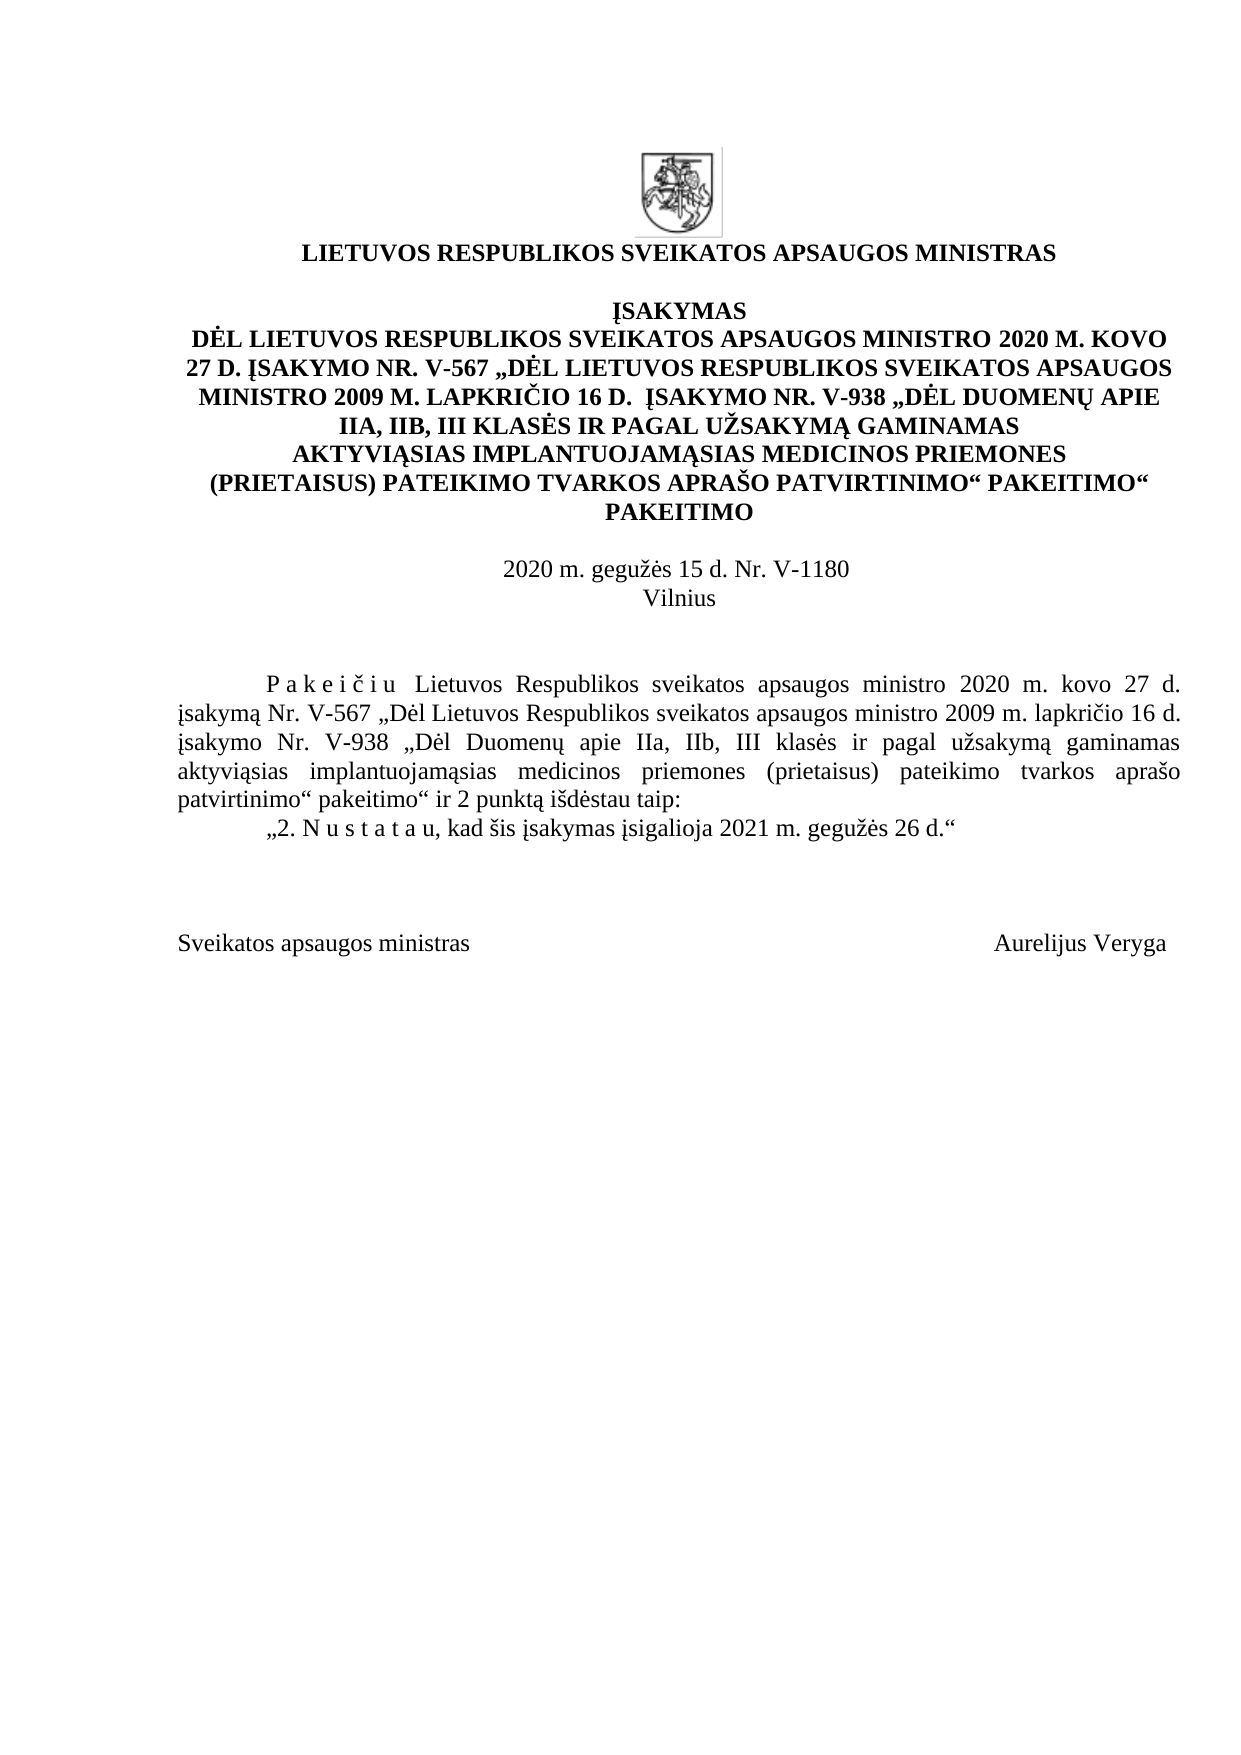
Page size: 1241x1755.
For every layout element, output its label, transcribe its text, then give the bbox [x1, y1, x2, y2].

text LIETUVOS RESPUBLIKOS SVEIKATOS APSAUGOS MINISTRAS [177, 238, 1181, 267]
text Pakeičiu Lietuvos Respublikos sveikatos apsaugos ministro 2020 m. kovo 27 d. įsakymą Nr. V-567 „Dėl Lietuvos Respublikos sveikatos apsaugos ministro 2009 m. lapkričio 16 d. įsakymo Nr. V-938 „Dėl Duomenų apie IIa, IIb, III klasės ir pagal užsakymą gaminamas aktyviąsias implantuojamąsias medicinos priemones (prietaisus) pateikimo tvarkos aprašo patvirtinimo“ pakeitimo“ ir 2 punktą išdėstau taip: [177, 669, 1181, 813]
text ĮSAKYMAS [177, 296, 1181, 324]
text DĖL LIETUVOS RESPUBLIKOS SVEIKATOS APSAUGOS MINISTRO 2020 M. KOVO 27 D. ĮSAKYMO NR. V-567 „DĖL LIETUVOS RESPUBLIKOS SVEIKATOS APSAUGOS MINISTRO 2009 M. LAPKRIČIO 16 D. ĮSAKYMO NR. V-938 „DĖL DUOMENŲ APIE IIA, IIB, III KLASĖS IR PAGAL UŽSAKYMĄ GAMINAMAS AKTYVIĄSIAS IMPLANTUOJAMĄSIAS MEDICINOS PRIEMONES (PRIETAISUS) PATEIKIMO TVARKOS APRAŠO PATVIRTINIMO“ PAKEITIMO“ PAKEITIMO [177, 324, 1181, 526]
text 2020 m. gegužės 15 d. Nr. V-1180 [177, 554, 1181, 583]
text Sveikatos apsaugos ministras Aurelijus Veryga [177, 928, 1181, 957]
text „2. Nustatau, kad šis įsakymas įsigalioja 2021 m. gegužės 26 d.“ [177, 813, 1181, 842]
text Vilnius [177, 583, 1181, 612]
